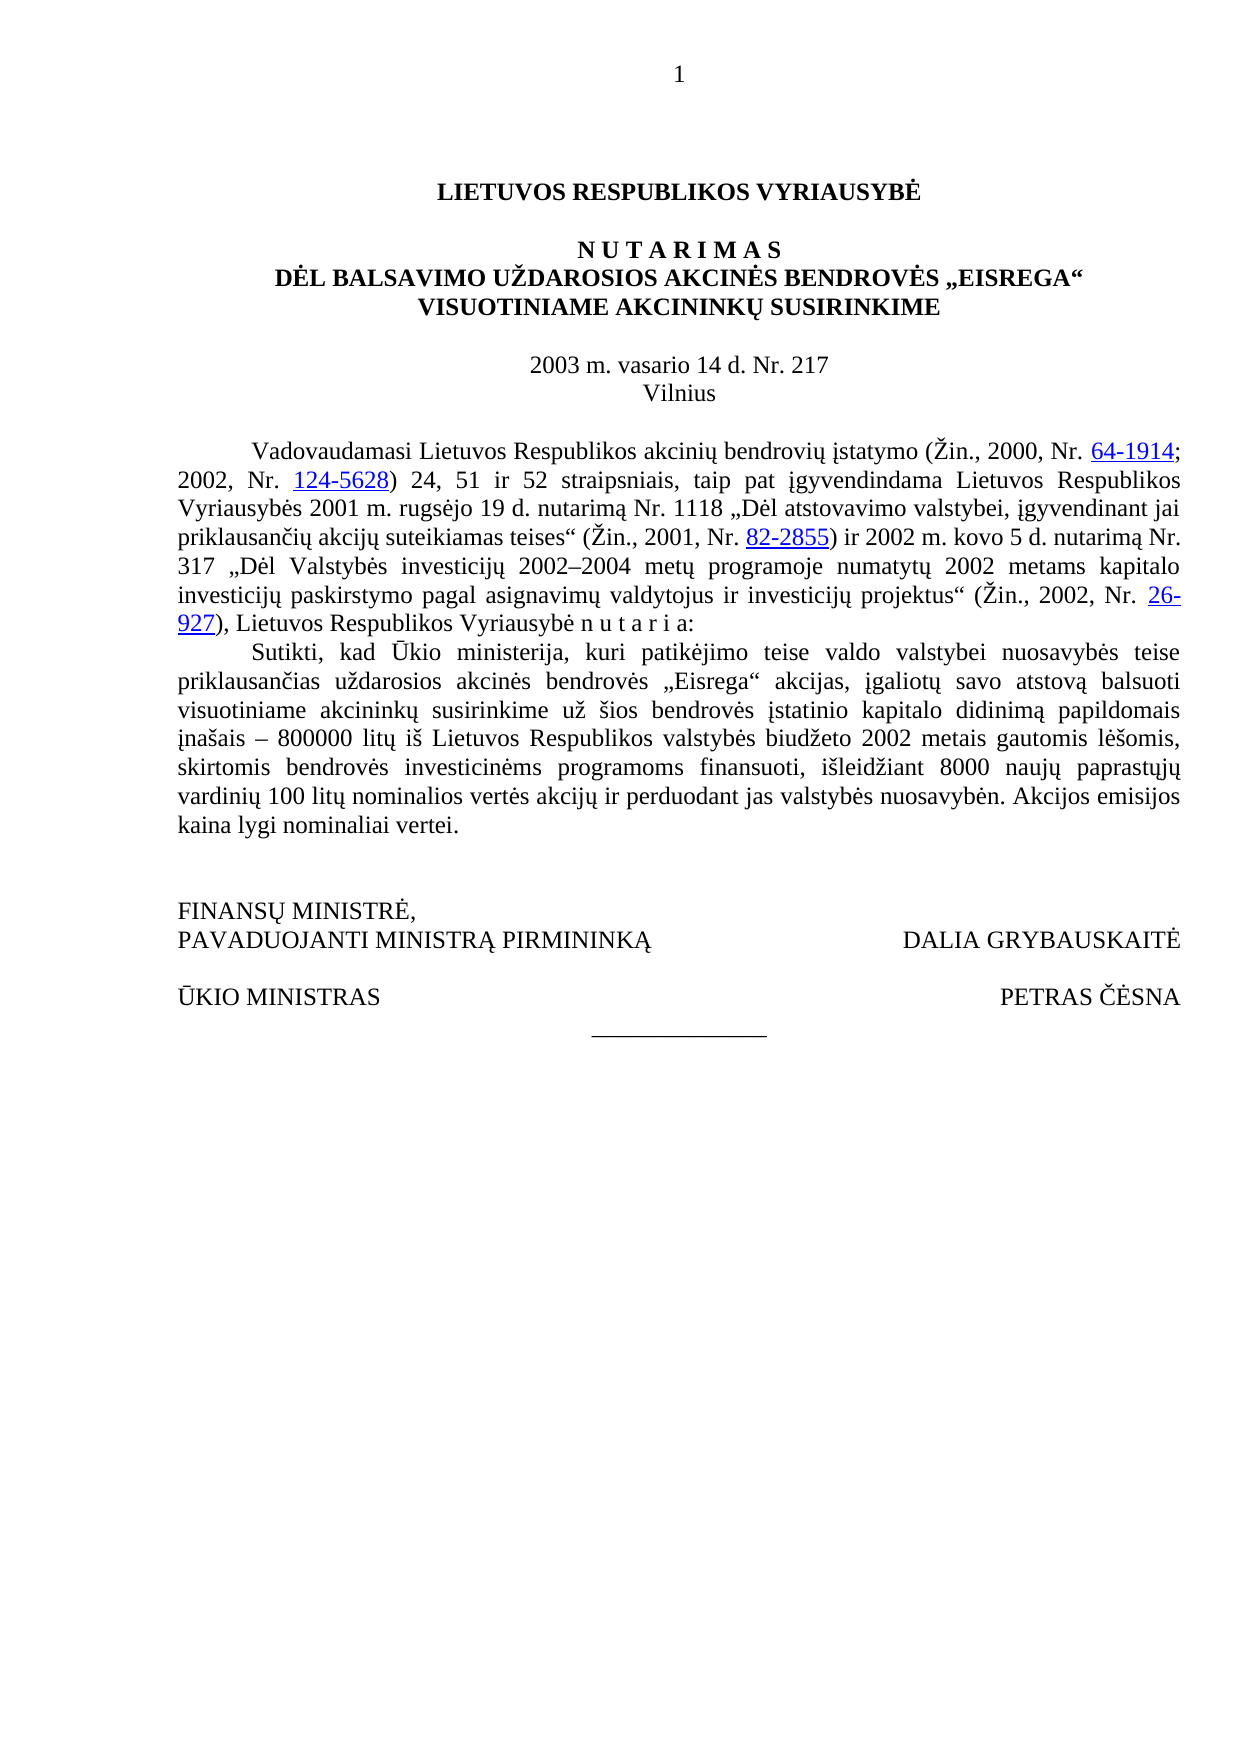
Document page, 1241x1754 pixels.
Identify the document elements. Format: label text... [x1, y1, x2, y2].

text 2003 m. vasario 14 d. Nr. 217 [177, 350, 1181, 378]
text PAVADUOJANTI MINISTRĄ PIRMININKĄ DALIA GRYBAUSKAITĖ [177, 925, 1181, 953]
text Sutikti, kad Ūkio ministerija, kuri patikėjimo teise valdo valstybei nuosavybės teise priklausančias uždarosios akcinės bendrovės „Eisrega“ akcijas, įgaliotų savo atstovą balsuoti visuotiniame akcininkų susirinkime už šios bendrovės įstatinio kapitalo didinimą papildomais įnašais – 800000 litų iš Lietuvos Respublikos valstybės biudžeto 2002 metais gautomis lėšomis, skirtomis bendrovės investicinėms programoms finansuoti, išleidžiant 8000 naujų paprastųjų vardinių 100 litų nominalios vertės akcijų ir perduodant jas valstybės nuosavybėn. Akcijos emisijos kaina lygi nominaliai vertei. [177, 637, 1181, 838]
text ŪKIO MINISTRAS PETRAS ČĖSNA [177, 982, 1181, 1011]
text ______________ [177, 1011, 1181, 1040]
text N U T A R I M A S [177, 235, 1181, 263]
text Vadovaudamasi Lietuvos Respublikos akcinių bendrovių įstatymo (Žin., 2000, Nr. 64-1914; 2002, Nr. 124-5628) 24, 51 ir 52 straipsniais, taip pat įgyvendindama Lietuvos Respublikos Vyriausybės 2001 m. rugsėjo 19 d. nutarimą Nr. 1118 „Dėl atstovavimo valstybei, įgyvendinant jai priklausančių akcijų suteikiamas teises“ (Žin., 2001, Nr. 82-2855) ir 2002 m. kovo 5 d. nutarimą Nr. 317 „Dėl Valstybės investicijų 2002–2004 metų programoje numatytų 2002 metams kapitalo investicijų paskirstymo pagal asignavimų valdytojus ir investicijų projektus“ (Žin., 2002, Nr. 26-927), Lietuvos Respublikos Vyriausybė nutaria: [177, 436, 1181, 637]
text FINANSŲ MINISTRĖ, [177, 896, 1181, 925]
text DĖL BALSAVIMO UŽDAROSIOS AKCINĖS BENDROVĖS „EISREGA“ VISUOTINIAME AKCININKŲ SUSIRINKIME [177, 263, 1181, 321]
text Vilnius [177, 378, 1181, 407]
text LIETUVOS RESPUBLIKOS VYRIAUSYBĖ [177, 177, 1181, 206]
